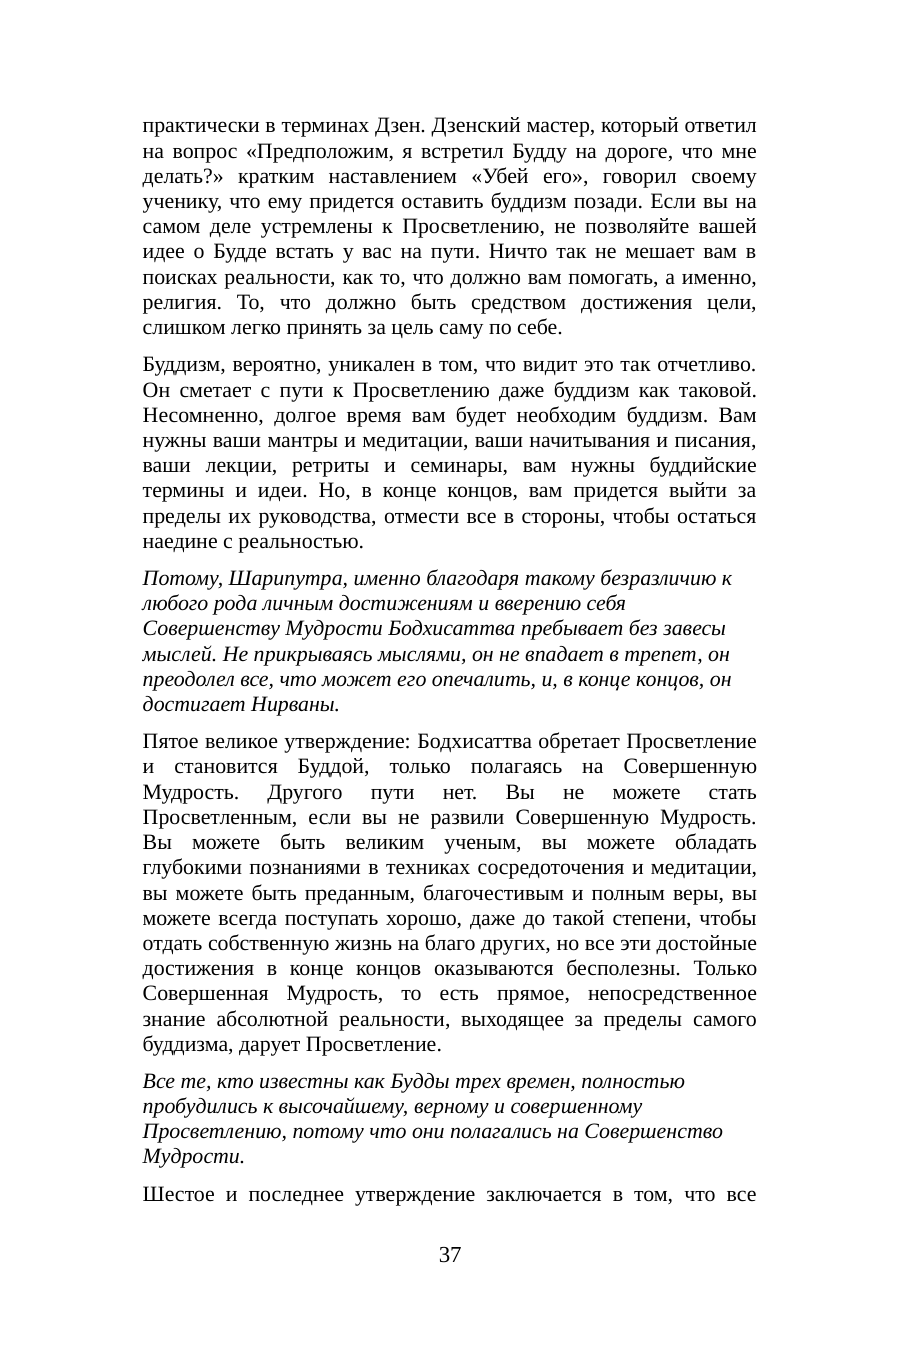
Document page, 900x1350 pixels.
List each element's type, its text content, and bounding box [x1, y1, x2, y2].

text Шестое и последнее утверждение заключается в том, что все [142, 1181, 757, 1206]
text Пятое великое утверждение: Бодхисаттва обретает Просветление и становится Буддой, только полагаясь на Совершенную Мудрость. Другого пути нет. Вы не можете стать Просветленным, если вы не развили Совершенную Мудрость. Вы можете быть великим ученым, вы можете обладать глубокими познаниями в техниках сосредоточения и медитации, вы можете быть преданным, благочестивым и полным веры, вы можете всегда поступать хорошо, даже до такой степени, чтобы отдать собственную жизнь на благо других, но все эти достойные достижения в конце концов оказываются бесполезны. Только Совершенная Мудрость, то есть прямое, непосредственное знание абсолютной реальности, выходящее за пределы самого буддизма, дарует Просветление. [142, 728, 757, 1056]
text Все те, кто известны как Будды трех времен, полностью пробудились к высочайшему, верному и совершенному Просветлению, потому что они полагались на Совершенство Мудрости. [142, 1068, 757, 1169]
text Буддизм, вероятно, уникален в том, что видит это так отчетливо. Он сметает с пути к Просветлению даже буддизм как таковой. Несомненно, долгое время вам будет необходим буддизм. Вам нужны ваши мантры и медитации, ваши начитывания и писания, ваши лекции, ретриты и семинары, вам нужны буддийские термины и идеи. Но, в конце концов, вам придется выйти за пределы их руководства, отмести все в стороны, чтобы остаться наедине с реальностью. [142, 351, 757, 553]
text Потому, Шарипутра, именно благодаря такому безразличию к любого рода личным достижениям и вверению себя Совершенству Мудрости Бодхисаттва пребывает без завесы мыслей. Не прикрываясь мыслями, он не впадает в трепет, он преодолел все, что может его опечалить, и, в конце концов, он достигает Нирваны. [142, 565, 757, 716]
text практически в терминах Дзен. Дзенский мастер, который ответил на вопрос «Предположим, я встретил Будду на дороге, что мне делать?» кратким наставлением «Убей его», говорил своему ученику, что ему придется оставить буддизм позади. Если вы на самом деле устремлены к Просветлению, не позволяйте вашей идее о Будде встать у вас на пути. Ничто так не мешает вам в поисках реальности, как то, что должно вам помогать, а именно, религия. То, что должно быть средством достижения цели, слишком легко принять за цель саму по себе. [142, 112, 757, 339]
